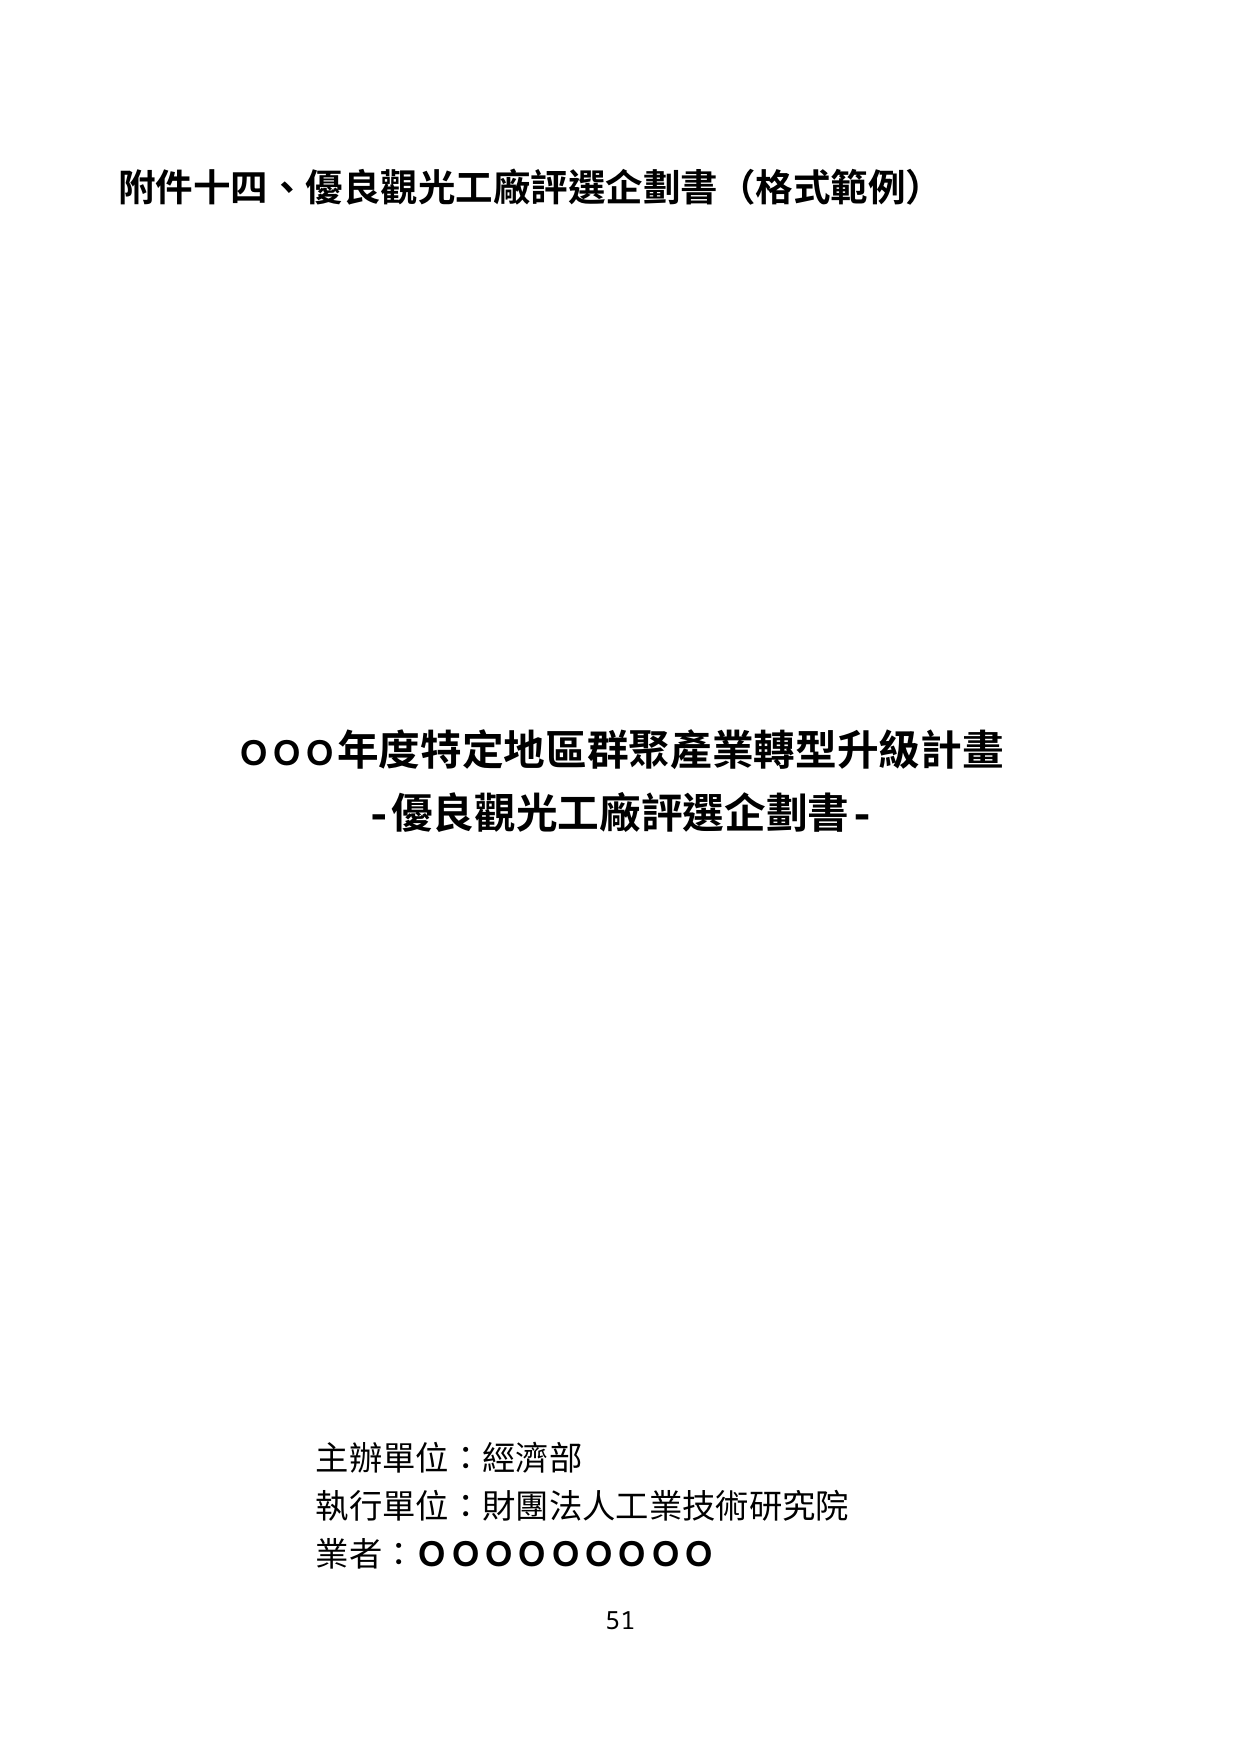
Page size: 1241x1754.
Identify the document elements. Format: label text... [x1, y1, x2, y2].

text ＯＯＯ年度特定地區群聚產業轉型升級計畫 [118, 706, 1122, 768]
text 執行單位：財團法人工業技術研究院 [314, 1480, 1122, 1528]
text -優良觀光工廠評選企劃書- [118, 768, 1122, 831]
subtitle 附件十四、優良觀光工廠評選企劃書（格式範例） [118, 143, 1100, 206]
text 業者：ＯＯＯＯＯＯＯＯＯ [314, 1528, 1122, 1576]
text 主辦單位：經濟部 [314, 1432, 1122, 1480]
